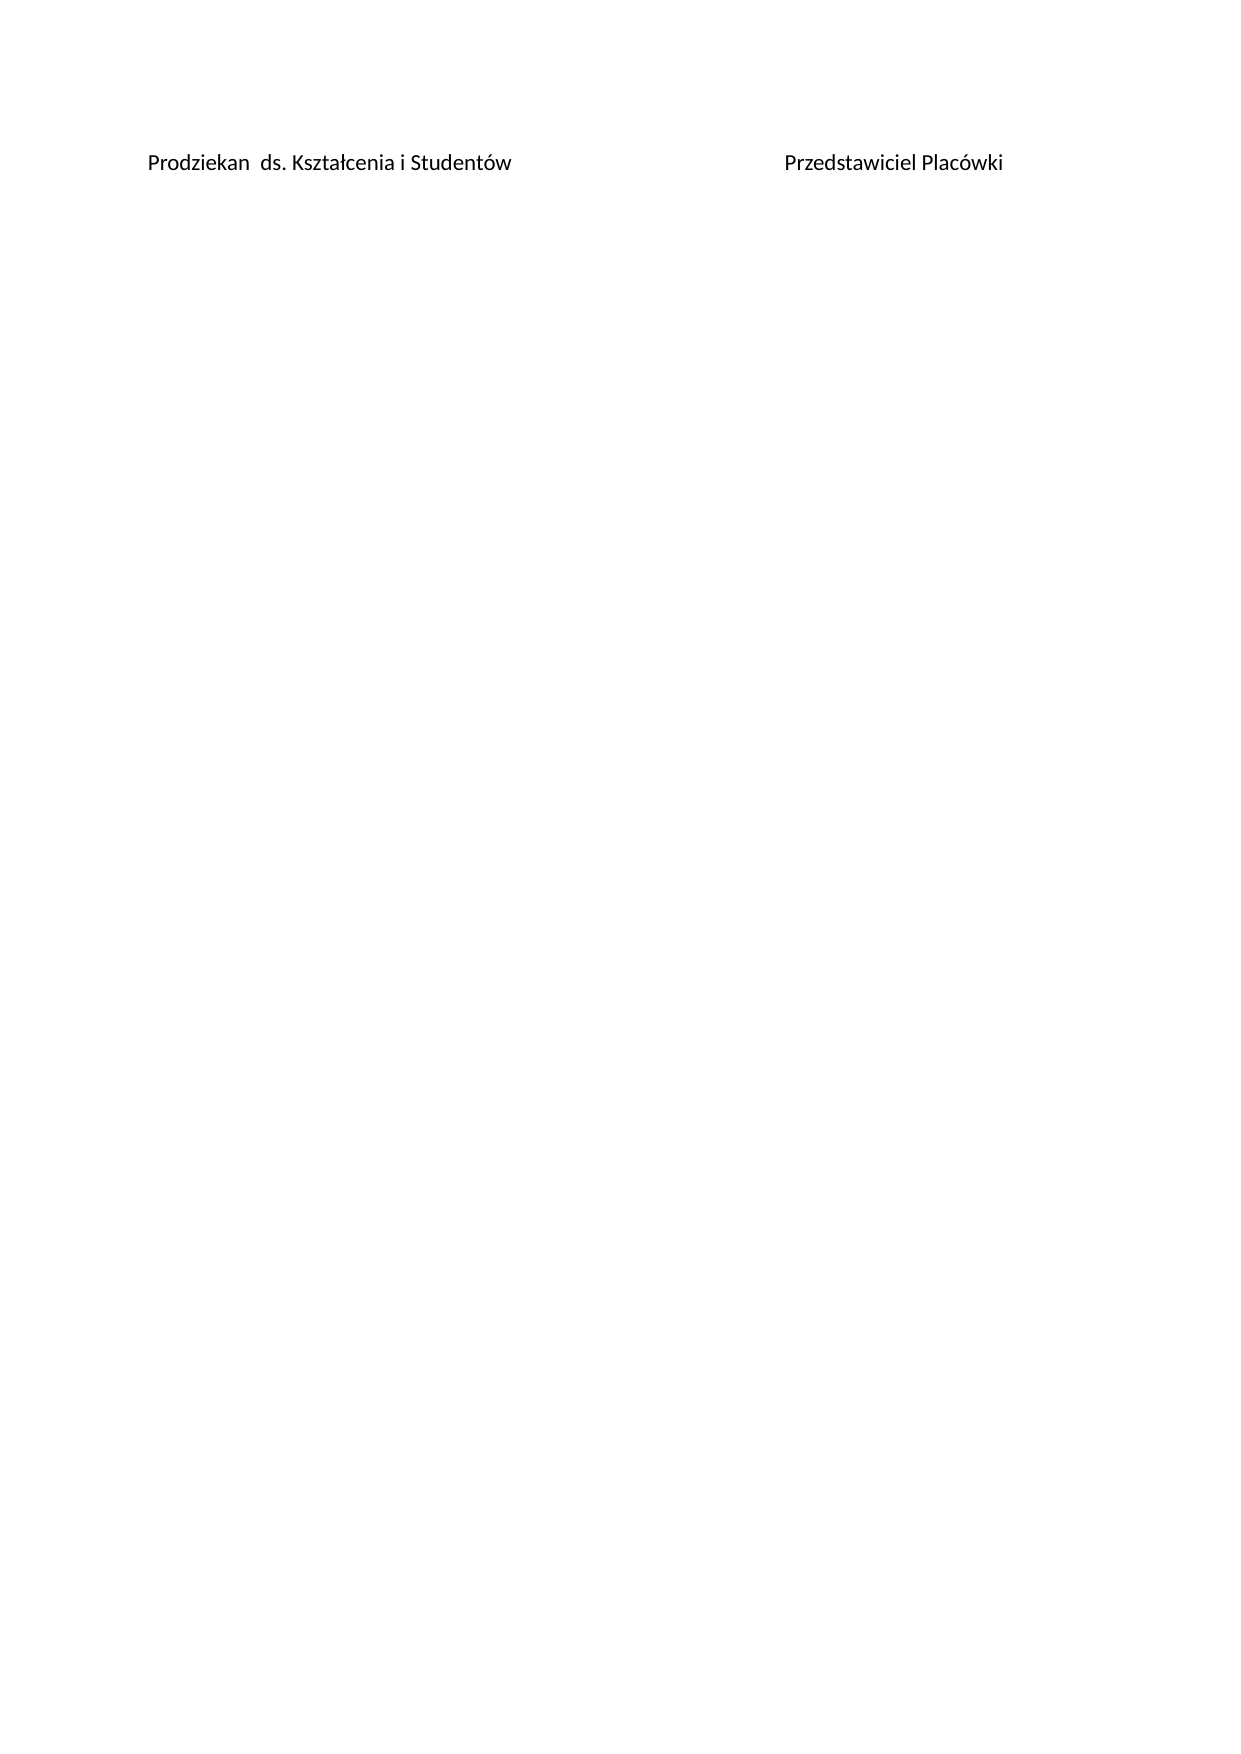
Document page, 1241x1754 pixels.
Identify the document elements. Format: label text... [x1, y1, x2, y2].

text Prodziekan ds. Kształcenia i Studentów Przedstawiciel Placówki [148, 148, 1093, 176]
